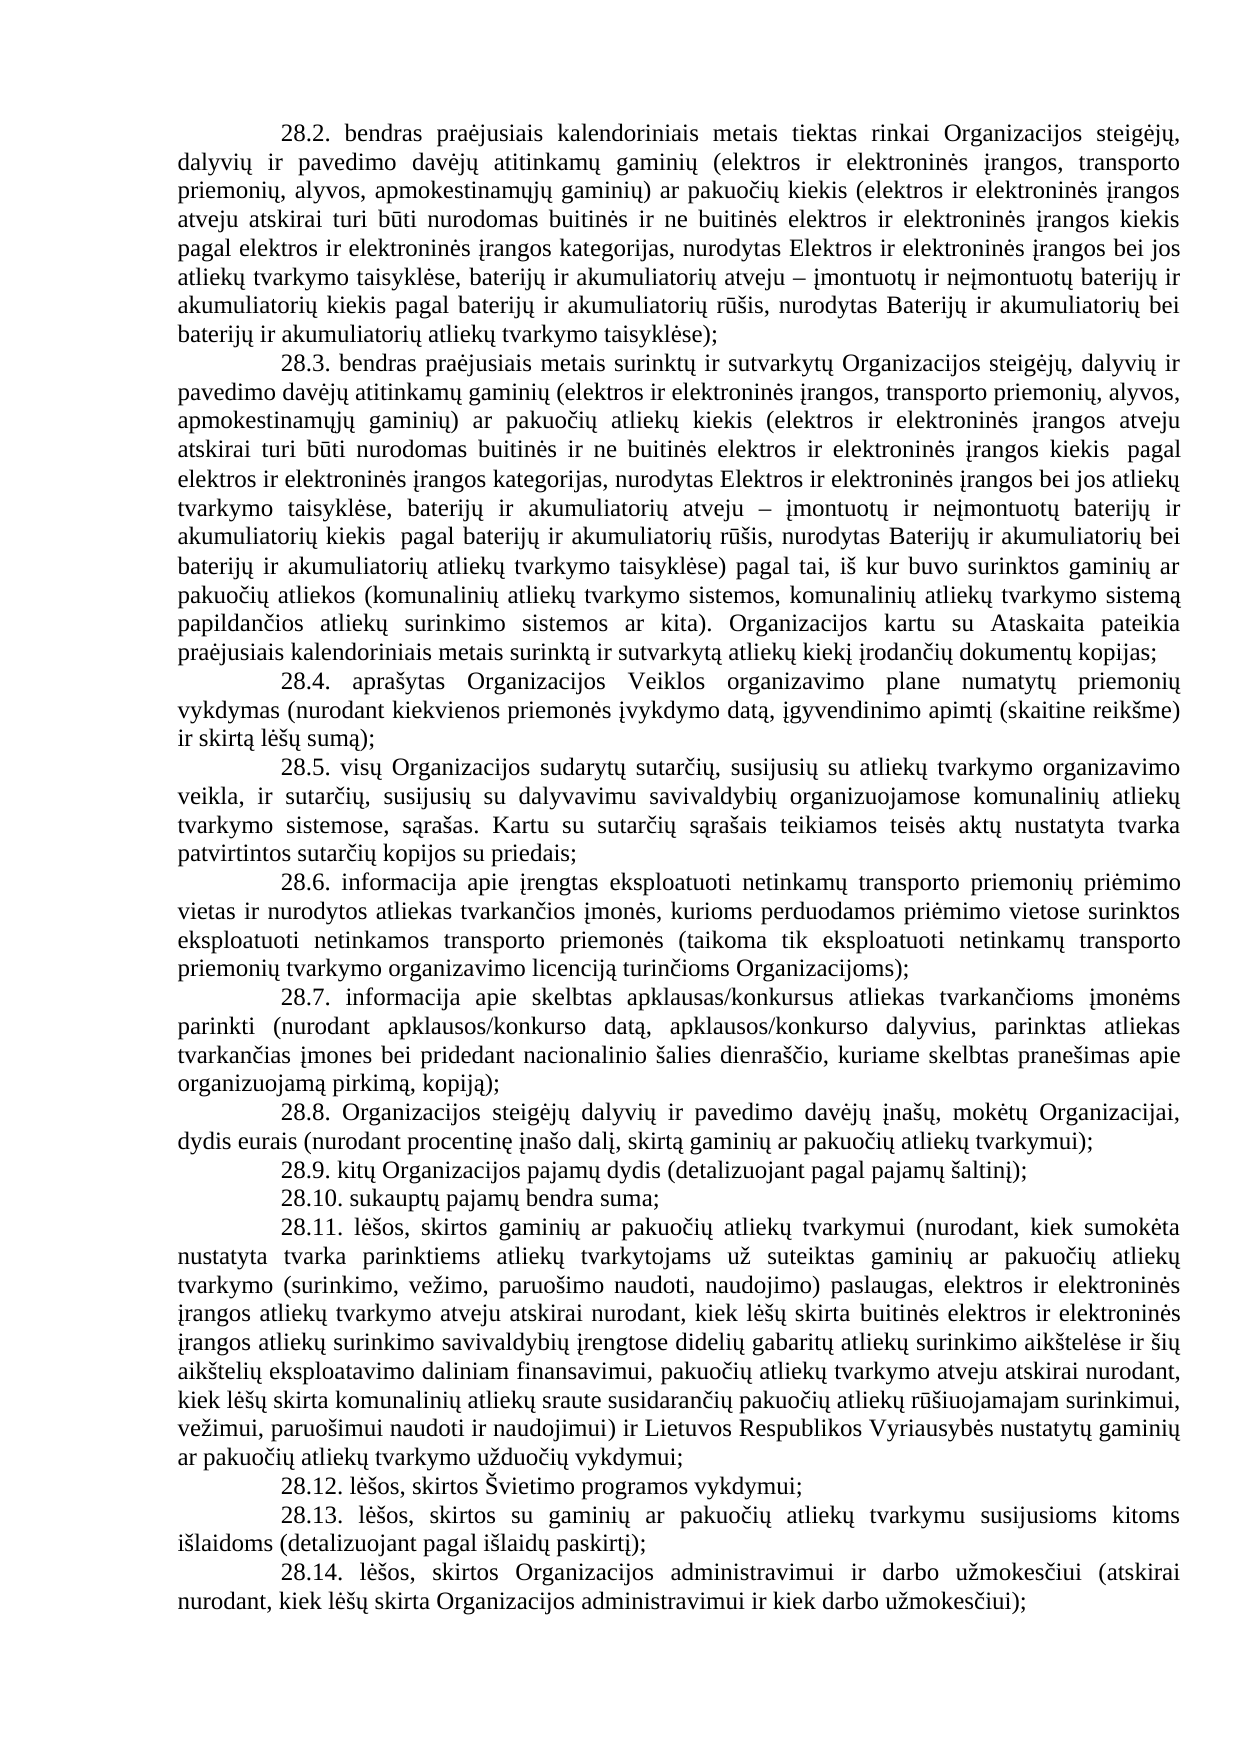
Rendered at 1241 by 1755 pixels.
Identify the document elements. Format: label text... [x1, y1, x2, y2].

text 28.12. lėšos, skirtos Švietimo programos vykdymui; [177, 1471, 1181, 1500]
text 28.6. informacija apie įrengtas eksploatuoti netinkamų transporto priemonių priėmimo vietas ir nurodytos atliekas tvarkančios įmonės, kurioms perduodamos priėmimo vietose surinktos eksploatuoti netinkamos transporto priemonės (taikoma tik eksploatuoti netinkamų transporto priemonių tvarkymo organizavimo licenciją turinčioms Organizacijoms); [177, 867, 1181, 982]
text 28.5. visų Organizacijos sudarytų sutarčių, susijusių su atliekų tvarkymo organizavimo veikla, ir sutarčių, susijusių su dalyvavimu savivaldybių organizuojamose komunalinių atliekų tvarkymo sistemose, sąrašas. Kartu su sutarčių sąrašais teikiamos teisės aktų nustatyta tvarka patvirtintos sutarčių kopijos su priedais; [177, 752, 1181, 867]
text 28.7. informacija apie skelbtas apklausas/konkursus atliekas tvarkančioms įmonėms parinkti (nurodant apklausos/konkurso datą, apklausos/konkurso dalyvius, parinktas atliekas tvarkančias įmones bei pridedant nacionalinio šalies dienraščio, kuriame skelbtas pranešimas apie organizuojamą pirkimą, kopiją); [177, 982, 1181, 1097]
text 28.11. lėšos, skirtos gaminių ar pakuočių atliekų tvarkymui (nurodant, kiek sumokėta nustatyta tvarka parinktiems atliekų tvarkytojams už suteiktas gaminių ar pakuočių atliekų tvarkymo (surinkimo, vežimo, paruošimo naudoti, naudojimo) paslaugas, elektros ir elektroninės įrangos atliekų tvarkymo atveju atskirai nurodant, kiek lėšų skirta buitinės elektros ir elektroninės įrangos atliekų surinkimo savivaldybių įrengtose didelių gabaritų atliekų surinkimo aikštelėse ir šių aikštelių eksploatavimo daliniam finansavimui, pakuočių atliekų tvarkymo atveju atskirai nurodant, kiek lėšų skirta komunalinių atliekų sraute susidarančių pakuočių atliekų rūšiuojamajam surinkimui, vežimui, paruošimui naudoti ir naudojimui) ir Lietuvos Respublikos Vyriausybės nustatytų gaminių ar pakuočių atliekų tvarkymo užduočių vykdymui; [177, 1212, 1181, 1471]
text 28.14. lėšos, skirtos Organizacijos administravimui ir darbo užmokesčiui (atskirai nurodant, kiek lėšų skirta Organizacijos administravimui ir kiek darbo užmokesčiui); [177, 1557, 1181, 1615]
text 28.8. Organizacijos steigėjų dalyvių ir pavedimo davėjų įnašų, mokėtų Organizacijai, dydis eurais (nurodant procentinę įnašo dalį, skirtą gaminių ar pakuočių atliekų tvarkymui); [177, 1097, 1181, 1155]
text 28.13. lėšos, skirtos su gaminių ar pakuočių atliekų tvarkymu susijusioms kitoms išlaidoms (detalizuojant pagal išlaidų paskirtį); [177, 1500, 1181, 1557]
text 28.2. bendras praėjusiais kalendoriniais metais tiektas rinkai Organizacijos steigėjų, dalyvių ir pavedimo davėjų atitinkamų gaminių (elektros ir elektroninės įrangos, transporto priemonių, alyvos, apmokestinamųjų gaminių) ar pakuočių kiekis (elektros ir elektroninės įrangos atveju atskirai turi būti nurodomas buitinės ir ne buitinės elektros ir elektroninės įrangos kiekis pagal elektros ir elektroninės įrangos kategorijas, nurodytas Elektros ir elektroninės įrangos bei jos atliekų tvarkymo taisyklėse, baterijų ir akumuliatorių atveju – įmontuotų ir neįmontuotų baterijų ir akumuliatorių kiekis pagal baterijų ir akumuliatorių rūšis, nurodytas Baterijų ir akumuliatorių bei baterijų ir akumuliatorių atliekų tvarkymo taisyklėse); [177, 118, 1181, 348]
text 28.3. bendras praėjusiais metais surinktų ir sutvarkytų Organizacijos steigėjų, dalyvių ir pavedimo davėjų atitinkamų gaminių (elektros ir elektroninės įrangos, transporto priemonių, alyvos, apmokestinamųjų gaminių) ar pakuočių atliekų kiekis (elektros ir elektroninės įrangos atveju atskirai turi būti nurodomas buitinės ir ne buitinės elektros ir elektroninės įrangos kiekis pagal elektros ir elektroninės įrangos kategorijas, nurodytas Elektros ir elektroninės įrangos bei jos atliekų tvarkymo taisyklėse, baterijų ir akumuliatorių atveju – įmontuotų ir neįmontuotų baterijų ir akumuliatorių kiekis pagal baterijų ir akumuliatorių rūšis, nurodytas Baterijų ir akumuliatorių bei baterijų ir akumuliatorių atliekų tvarkymo taisyklėse) pagal tai, iš kur buvo surinktos gaminių ar pakuočių atliekos (komunalinių atliekų tvarkymo sistemos, komunalinių atliekų tvarkymo sistemą papildančios atliekų surinkimo sistemos ar kita). Organizacijos kartu su Ataskaita pateikia praėjusiais kalendoriniais metais surinktą ir sutvarkytą atliekų kiekį įrodančių dokumentų kopijas; [177, 348, 1181, 666]
text 28.9. kitų Organizacijos pajamų dydis (detalizuojant pagal pajamų šaltinį); [177, 1155, 1181, 1183]
text 28.10. sukauptų pajamų bendra suma; [177, 1183, 1181, 1212]
text 28.4. aprašytas Organizacijos Veiklos organizavimo plane numatytų priemonių vykdymas (nurodant kiekvienos priemonės įvykdymo datą, įgyvendinimo apimtį (skaitine reikšme) ir skirtą lėšų sumą); [177, 666, 1181, 752]
